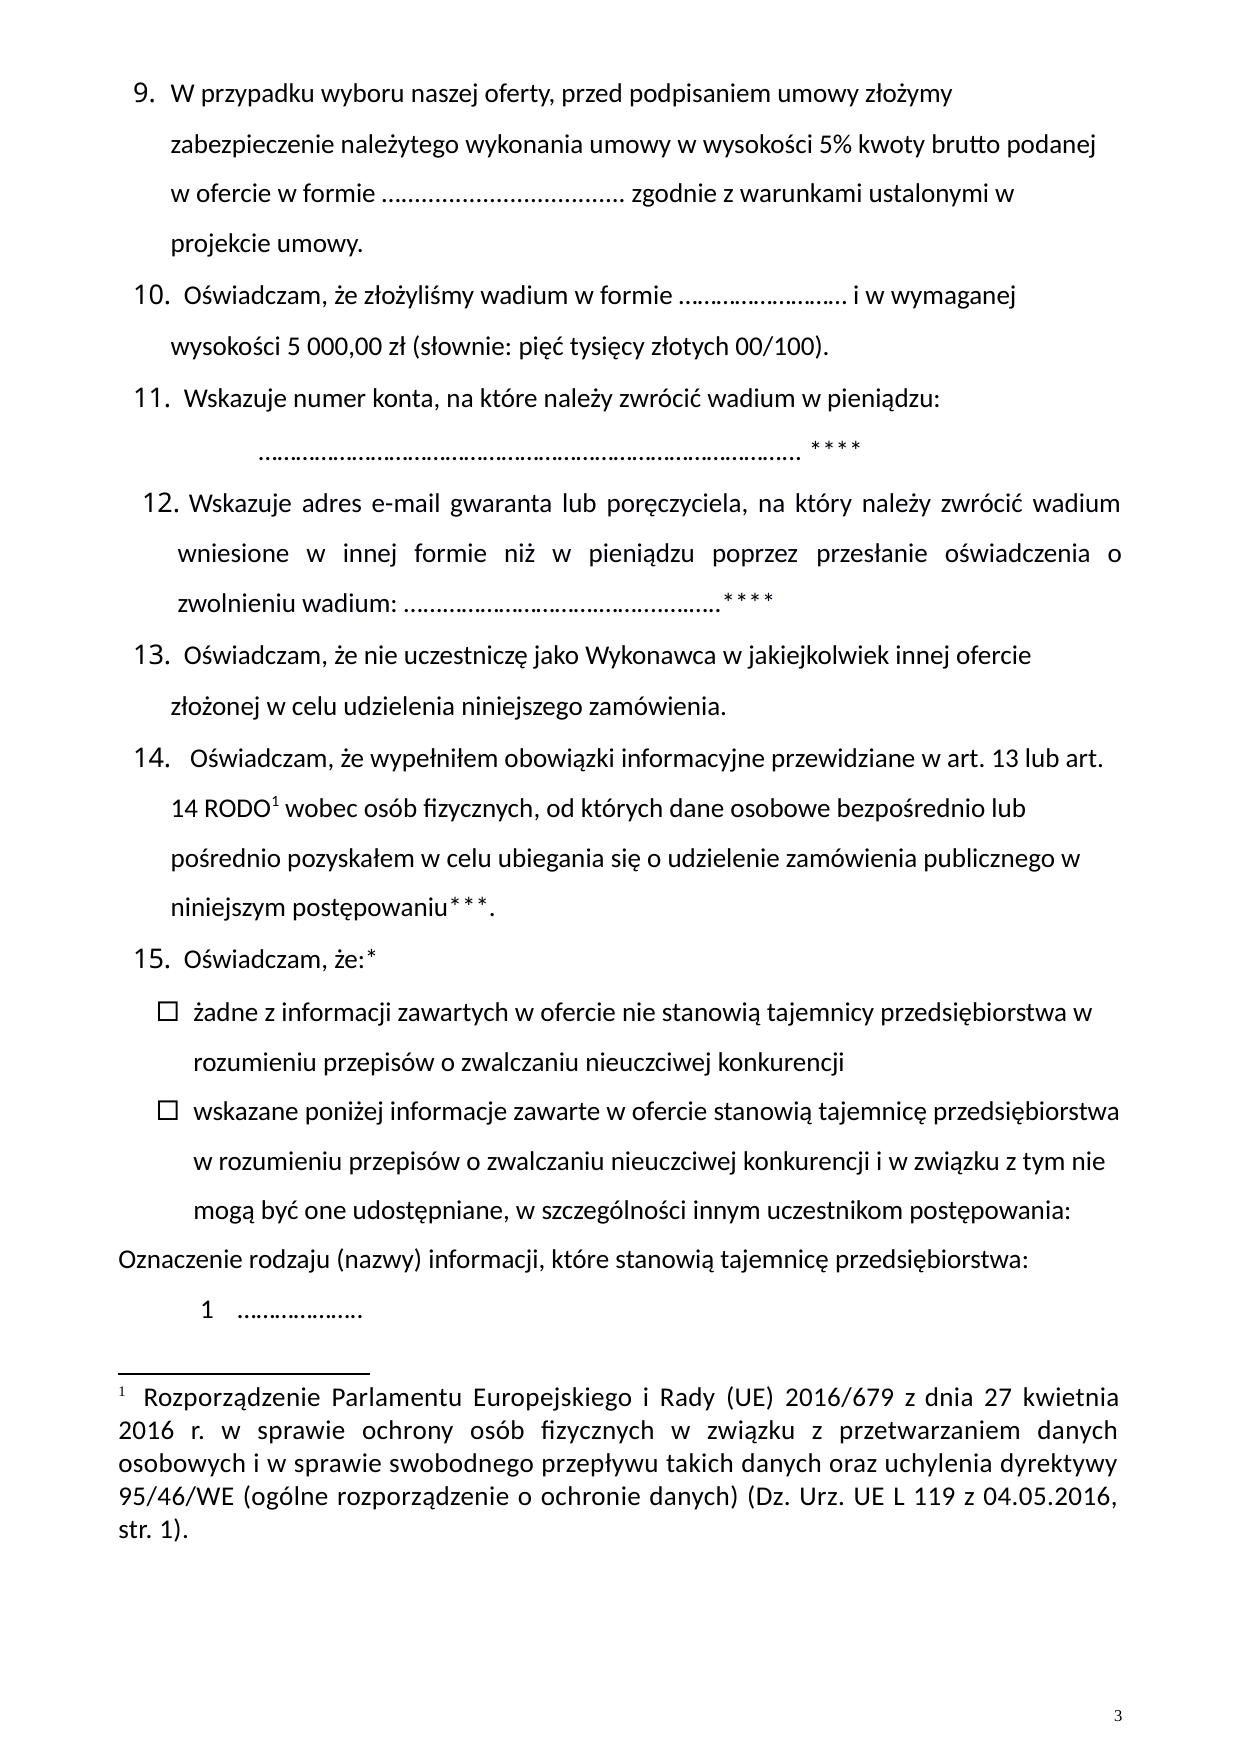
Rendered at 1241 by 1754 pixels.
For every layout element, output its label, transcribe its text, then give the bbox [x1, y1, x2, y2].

list Oświadczam, że nie uczestniczę jako Wykonawca w jakiejkolwiek innej ofercie złożonej w celu udzielenia niniejszego zamówienia. [133, 635, 1122, 722]
list ……………….. [200, 1292, 1122, 1325]
list Wskazuje adres e-mail gwaranta lub poręczyciela, na który należy zwrócić wadium wniesione w innej formie niż w pieniądzu poprzez przesłanie oświadczenia o zwolnieniu wadium: …...…………………….……....….…..**** [142, 483, 1122, 619]
text …………………………………………………………………………... **** [252, 434, 1122, 467]
list wskazane poniżej informacje zawarte w ofercie stanowią tajemnicę przedsiębiorstwa w rozumieniu przepisów o zwalczaniu nieuczciwej konkurencji i w związku z tym nie mogą być one udostępniane, w szczególności innym uczestnikom postępowania: [156, 1094, 1122, 1226]
list Rozporządzenie Parlamentu Europejskiego i Rady (UE) 2016/679 z dnia 27 kwietnia 2016 r. w sprawie ochrony osób fizycznych w związku z przetwarzaniem danych osobowych i w sprawie swobodnego przepływu takich danych oraz uchylenia dyrektywy 95/46/WE (ogólne rozporządzenie o ochronie danych) (Dz. Urz. UE L 119 z 04.05.2016, str. 1). [118, 1380, 1120, 1545]
list Wskazuje numer konta, na które należy zwrócić wadium w pieniądzu: [133, 378, 1122, 415]
list W przypadku wyboru naszej oferty, przed podpisaniem umowy złożymy zabezpieczenie należytego wykonania umowy w wysokości 5% kwoty brutto podanej w ofercie w formie …................................. zgodnie z warunkami ustalonymi w projekcie umowy. [133, 74, 1122, 259]
list żadne z informacji zawartych w ofercie nie stanowią tajemnicy przedsiębiorstwa w rozumieniu przepisów o zwalczaniu nieuczciwej konkurencji [156, 995, 1122, 1078]
list Oświadczam, że wypełniłem obowiązki informacyjne przewidziane w art. 13 lub art. 14 RODO wobec osób fizycznych, od których dane osobowe bezpośrednio lub pośrednio pozyskałem w celu ubiegania się o udzielenie zamówienia publicznego w niniejszym postępowaniu***. [133, 738, 1122, 923]
text Oznaczenie rodzaju (nazwy) informacji, które stanowią tajemnicę przedsiębiorstwa: [118, 1243, 1122, 1276]
list Oświadczam, że:* [133, 940, 1122, 977]
list Oświadczam, że złożyliśmy wadium w formie ……………………… i w wymaganej wysokości 5 000,00 zł (słownie: pięć tysięcy złotych 00/100). [133, 276, 1122, 362]
